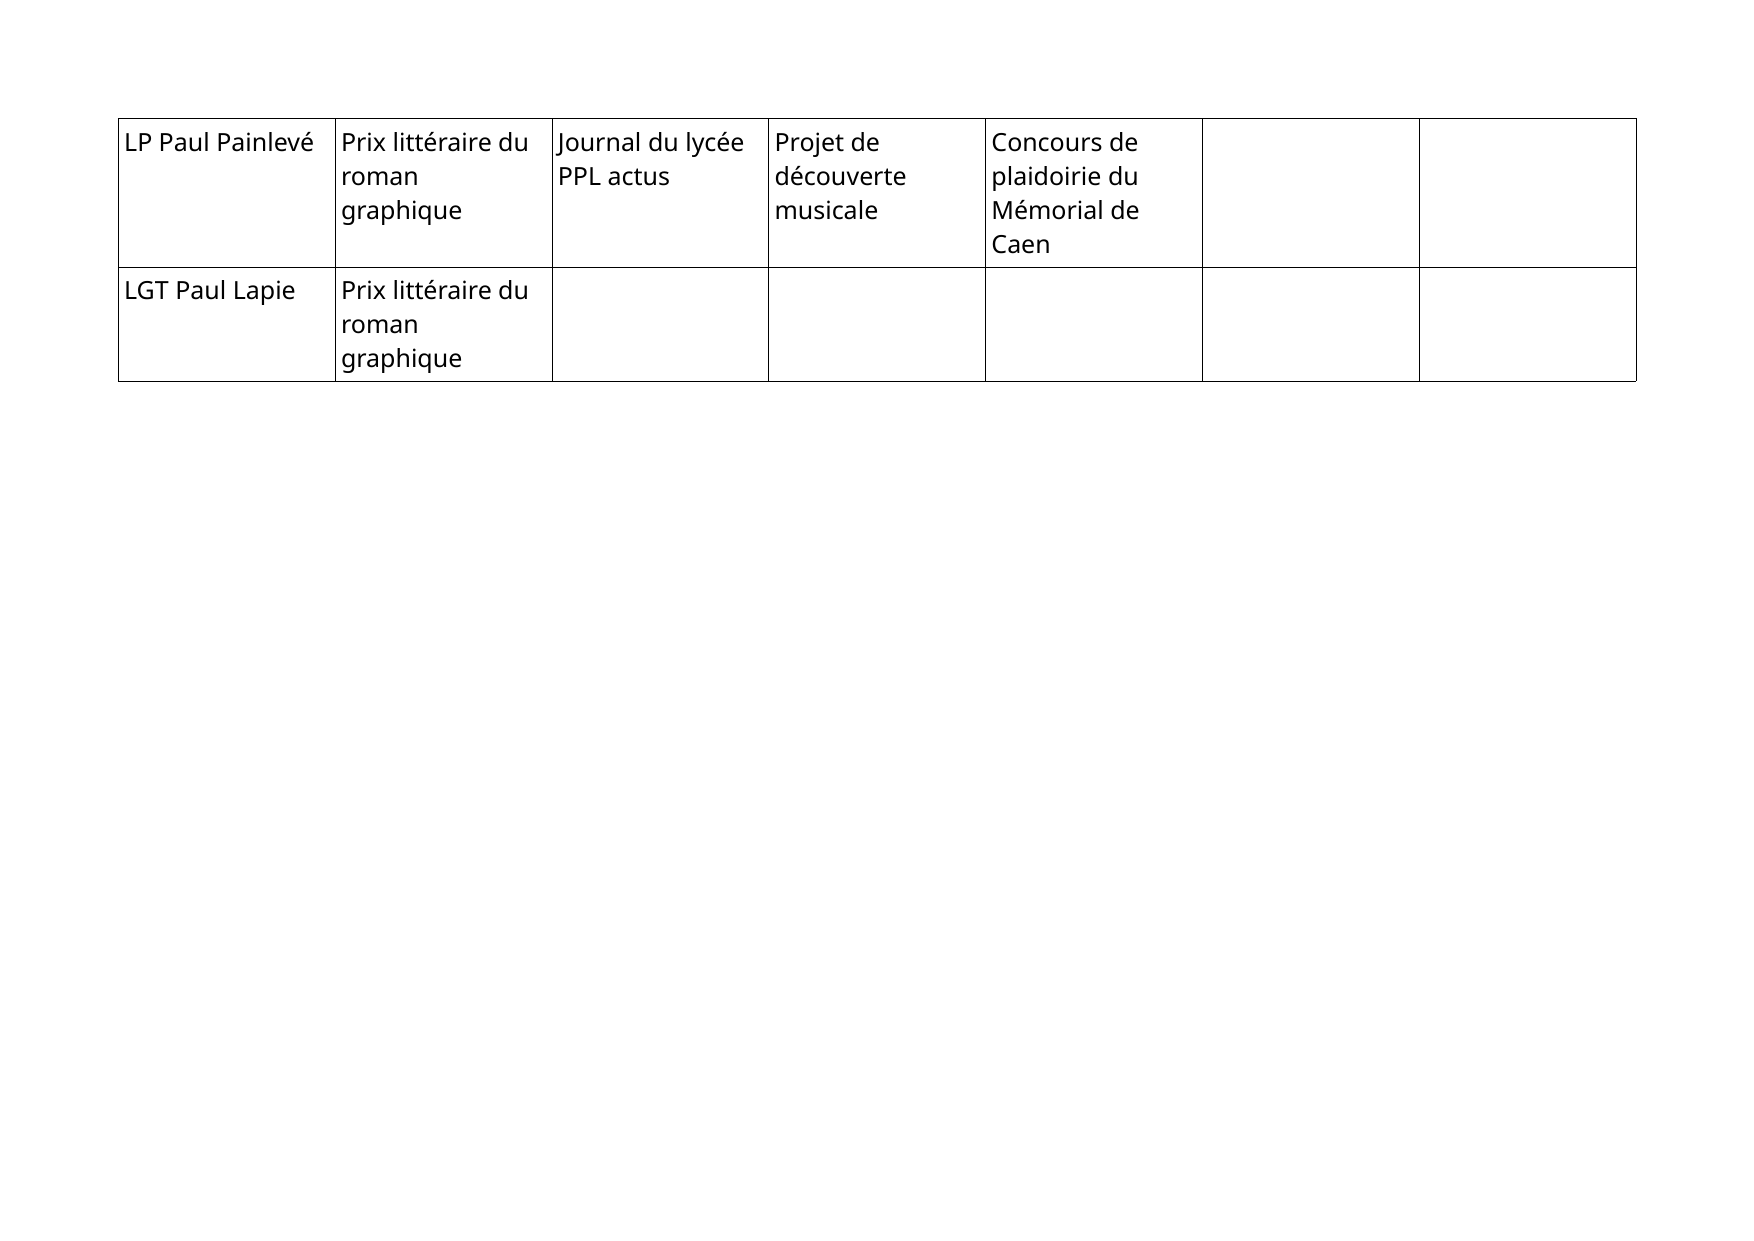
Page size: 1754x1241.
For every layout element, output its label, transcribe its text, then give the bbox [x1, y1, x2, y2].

table_cell [1203, 268, 1419, 381]
table_cell [986, 268, 1202, 381]
table_cell Projet de découverte musicale [769, 119, 985, 266]
table_cell [553, 268, 768, 381]
table_cell Concours de plaidoirie du Mémorial de Caen [986, 119, 1202, 266]
table_cell Journal du lycée PPL actus [553, 119, 768, 266]
table_cell LGT Paul Lapie [119, 268, 335, 381]
table_cell Prix littéraire du roman graphique [336, 119, 552, 266]
table_cell [769, 268, 985, 381]
table_cell [1420, 268, 1636, 381]
table_cell [1420, 119, 1636, 266]
table_cell Prix littéraire du roman graphique [336, 268, 552, 381]
table_cell LP Paul Painlevé [119, 119, 335, 266]
table_cell [1203, 119, 1419, 266]
